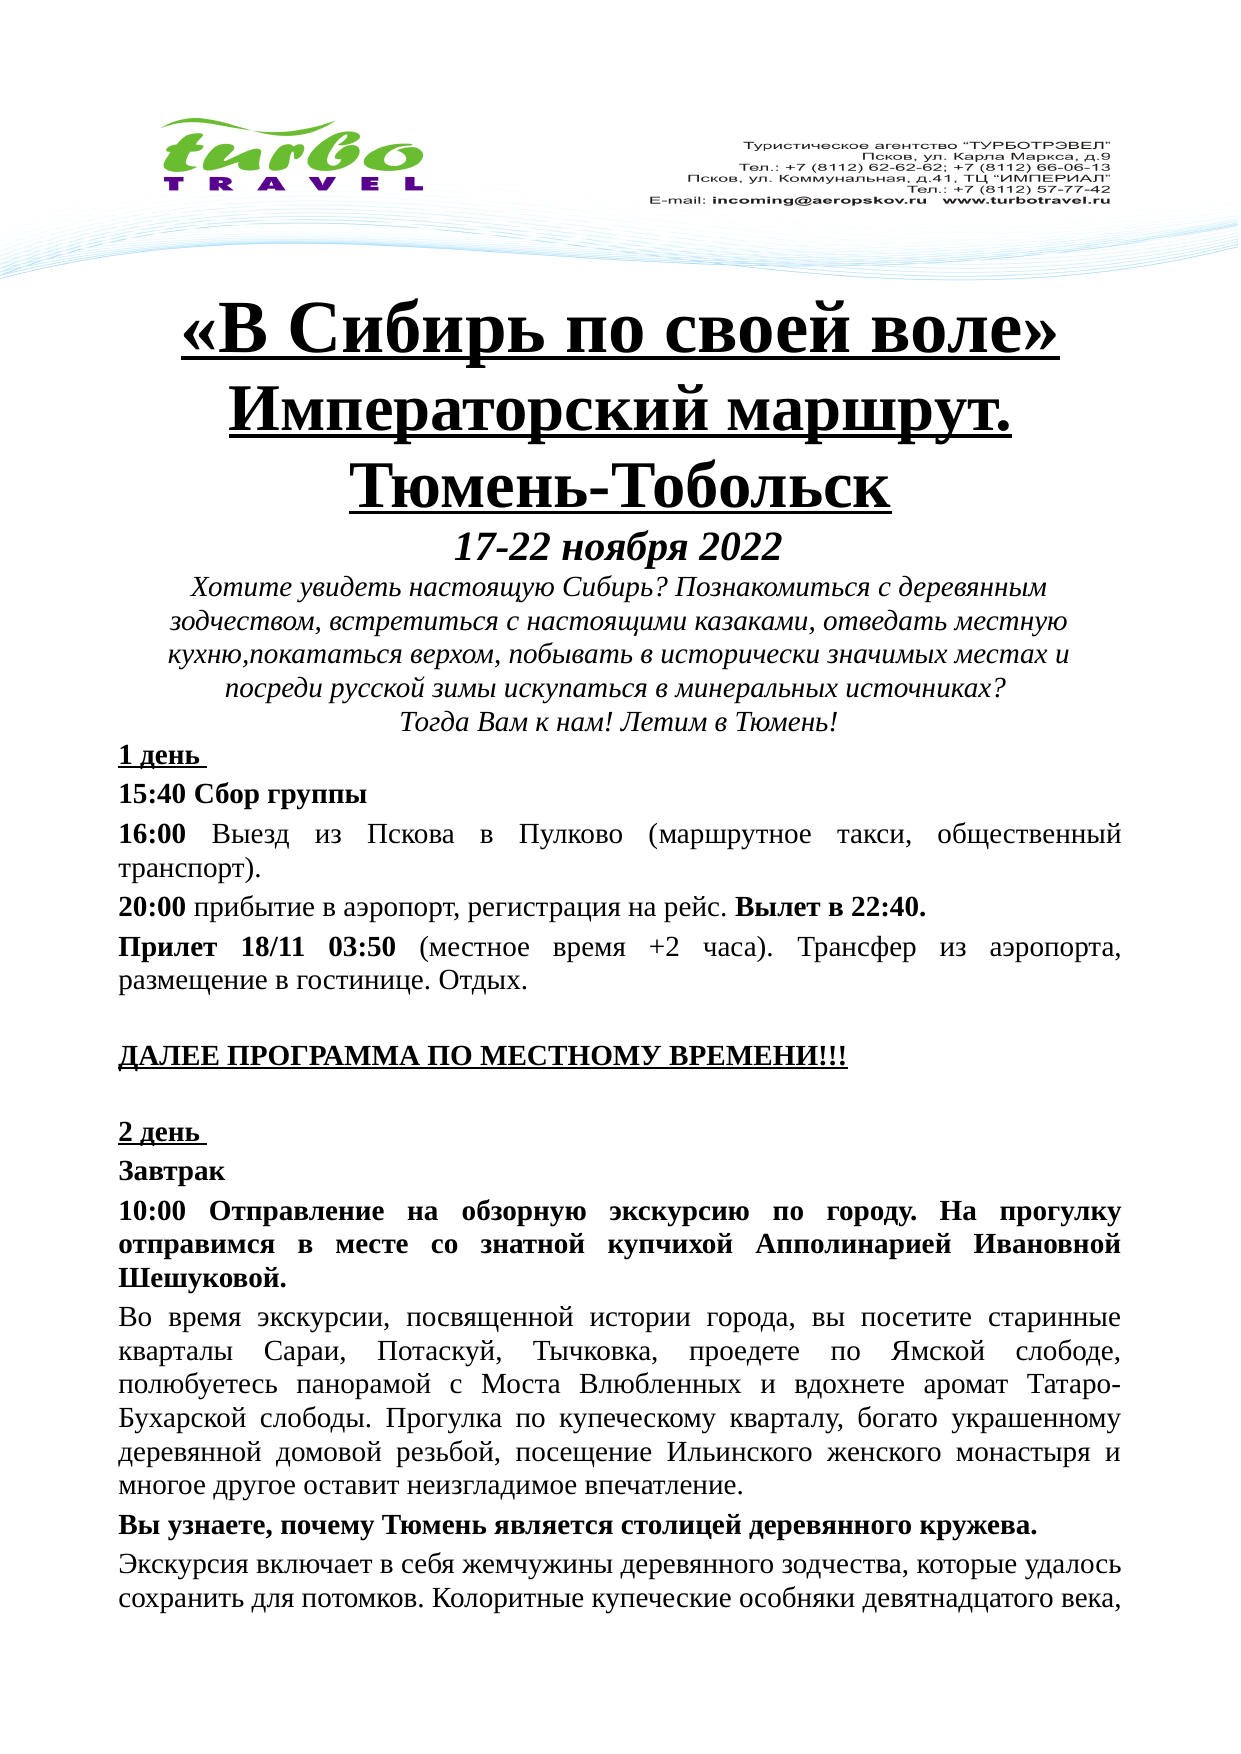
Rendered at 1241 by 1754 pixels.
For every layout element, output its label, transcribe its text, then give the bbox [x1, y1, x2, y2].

text 16:00 Выезд из Пскова в Пулково (маршрутное такси, общественный транспорт). [118, 816, 1122, 883]
text Тогда Вам к нам! Летим в Тюмень! [118, 704, 1122, 737]
text 17-22 ноября 2022 [118, 522, 1122, 569]
text 15:40 Сбор группы [118, 777, 1122, 810]
text Хотите увидеть настоящую Сибирь? Познакомиться с деревянным зодчеством, встретиться с настоящими казаками, отведать местную кухню,покататься верхом, побывать в исторически значимых местах и посреди русской зимы искупаться в минеральных источниках? [118, 569, 1122, 704]
text 10:00 Отправление на обзорную экскурсию по городу. На прогулку отправимся в месте со знатной купчихой Апполинарией Ивановной Шешуковой. [118, 1193, 1122, 1294]
text Экскурсия включает в себя жемчужины деревянного зодчества, которые удалось сохранить для потомков. Колоритные купеческие особняки девятнадцатого века, [118, 1546, 1122, 1613]
text Во время экскурсии, посвященной истории города, вы посетите старинные кварталы Сараи, Потаскуй, Тычковка, проедете по Ямской слободе, полюбуетесь панорамой с Моста Влюбленных и вдохнете аромат Татаро-Бухарской слободы. Прогулка по купеческому кварталу, богато украшенному деревянной домовой резьбой, посещение Ильинского женского монастыря и многое другое оставит неизгладимое впечатление. [118, 1299, 1122, 1501]
text «В Сибирь по своей воле» Императорский маршрут. Тюмень-Тобольск [118, 282, 1122, 522]
text ДАЛЕЕ ПРОГРАММА ПО МЕСТНОМУ ВРЕМЕНИ!!! [118, 1038, 1122, 1072]
text 2 день [118, 1114, 1122, 1148]
text Вы узнаете, почему Тюмень является столицей деревянного кружева. [118, 1507, 1122, 1540]
text Прилет 18/11 03:50 (местное время +2 часа). Трансфер из аэропорта, размещение в гостинице. Отдых. [118, 929, 1122, 996]
text 1 день [118, 737, 1122, 771]
text Завтрак [118, 1153, 1122, 1187]
text 20:00 прибытие в аэропорт, регистрация на рейс. Вылет в 22:40. [118, 889, 1122, 923]
